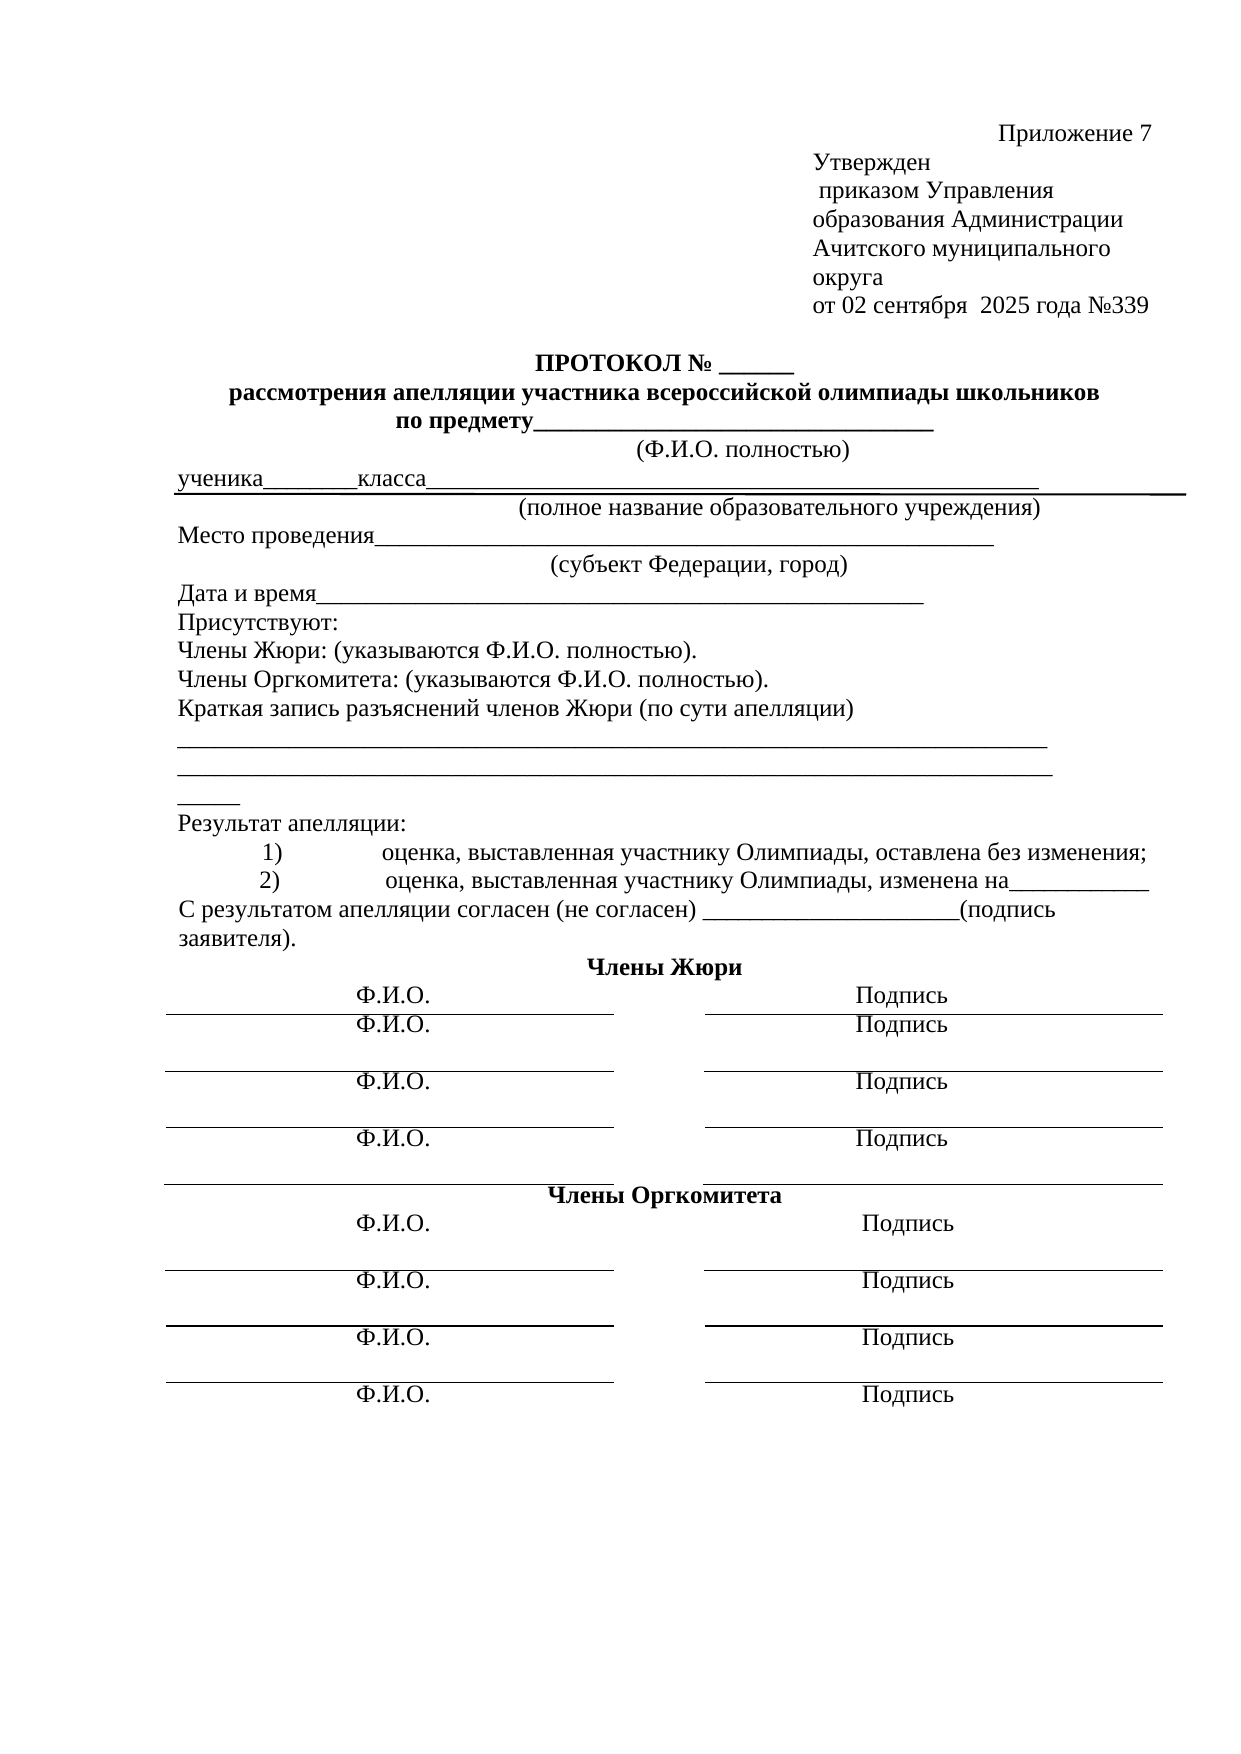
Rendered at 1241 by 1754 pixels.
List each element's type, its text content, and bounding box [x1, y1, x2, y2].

text Члены Жюри [177, 952, 1152, 981]
text образования Администрации [812, 204, 1152, 233]
text рассмотрения апелляции участника всероссийской олимпиады школьников [177, 377, 1152, 406]
text Ф.И.О. Подпись [356, 1009, 1152, 1038]
text Утвержден [812, 147, 1152, 176]
text Члены Оргкомитета [178, 1180, 1152, 1208]
text приказом Управления [812, 176, 1152, 204]
text от 02 сентября 2025 года №339 [812, 291, 1152, 319]
text (Ф.И.О. полностью) [592, 434, 1152, 463]
text Ф.И.О. Подпись [356, 1066, 1152, 1095]
text Место проведения [177, 521, 1152, 549]
text ПРОТОКОЛ № ______ [177, 348, 1152, 377]
text Ф.И.О. Подпись [356, 1265, 1152, 1294]
text 2) оценка, выставленная участнику Олимпиады, изменена на [259, 866, 1152, 894]
text 1) оценка, выставленная участнику Олимпиады, оставлена без изменения; [262, 837, 1152, 866]
text ученика класса_________________________________________________ [177, 463, 1152, 492]
text Дата и время [178, 578, 1152, 607]
text по предмету________________________________ [177, 406, 1152, 434]
text Ачитского муниципального округа [812, 233, 1152, 291]
text (полное название образовательного учреждения) [518, 496, 1152, 521]
text Результат апелляции: [177, 808, 1060, 837]
text Ф.И.О. Подпись [356, 1379, 1152, 1407]
text Члены Жюри: (указываются Ф.И.О. полностью). Члены Оргкомитета: (указываются Ф.И.О. полностью). Краткая запись разъяснений членов Жюри (по сути апелляции) ___________________________________________________________________________ [177, 636, 1060, 808]
text Ф.И.О. Подпись [356, 981, 1152, 1009]
text Ф.И.О. Подпись [356, 1208, 1152, 1237]
text Приложение 7 [177, 118, 1152, 147]
text (субъект Федерации, город) [550, 549, 1152, 578]
text Присутствуют: [177, 607, 1152, 636]
text С результатом апелляции согласен (не согласен) ____________(подпись заявителя). [178, 894, 1152, 952]
text Ф.И.О. Подпись [356, 1322, 1152, 1351]
text Ф.И.О. Подпись [356, 1123, 1152, 1152]
